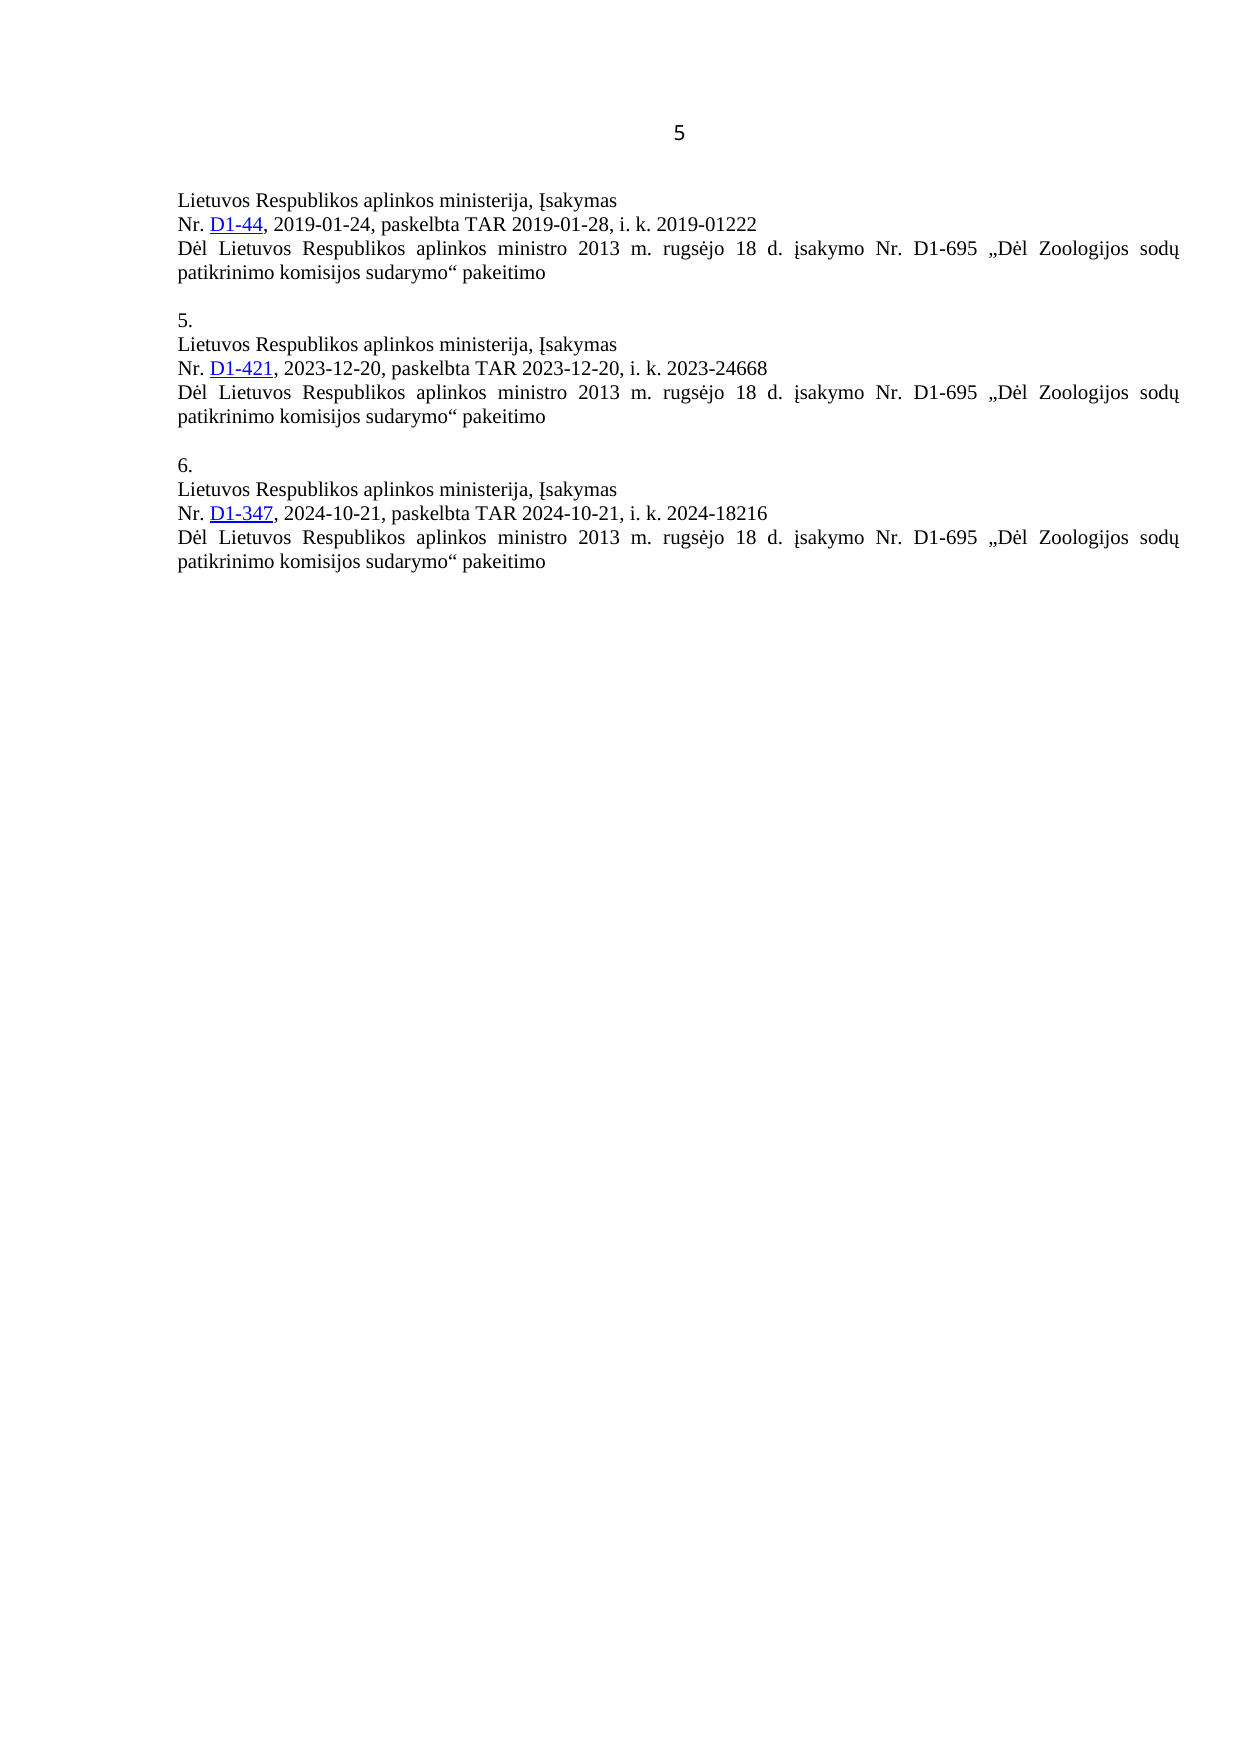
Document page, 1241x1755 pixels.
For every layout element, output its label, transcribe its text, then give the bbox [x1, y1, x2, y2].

text Dėl Lietuvos Respublikos aplinkos ministro 2013 m. rugsėjo 18 d. įsakymo Nr. D1-695 „Dėl Zoologijos sodų patikrinimo komisijos sudarymo“ pakeitimo [177, 525, 1181, 573]
text Nr. D1-347, 2024-10-21, paskelbta TAR 2024-10-21, i. k. 2024-18216 [177, 501, 1181, 525]
text Lietuvos Respublikos aplinkos ministerija, Įsakymas [177, 477, 1181, 501]
text Dėl Lietuvos Respublikos aplinkos ministro 2013 m. rugsėjo 18 d. įsakymo Nr. D1-695 „Dėl Zoologijos sodų patikrinimo komisijos sudarymo“ pakeitimo [177, 236, 1181, 284]
text Lietuvos Respublikos aplinkos ministerija, Įsakymas [177, 188, 1181, 212]
text 6. [177, 452, 1181, 477]
text 5. [177, 308, 1181, 332]
text Nr. D1-44, 2019-01-24, paskelbta TAR 2019-01-28, i. k. 2019-01222 [177, 212, 1181, 236]
text Nr. D1-421, 2023-12-20, paskelbta TAR 2023-12-20, i. k. 2023-24668 [177, 356, 1181, 380]
text Lietuvos Respublikos aplinkos ministerija, Įsakymas [177, 332, 1181, 356]
text Dėl Lietuvos Respublikos aplinkos ministro 2013 m. rugsėjo 18 d. įsakymo Nr. D1-695 „Dėl Zoologijos sodų patikrinimo komisijos sudarymo“ pakeitimo [177, 380, 1181, 428]
